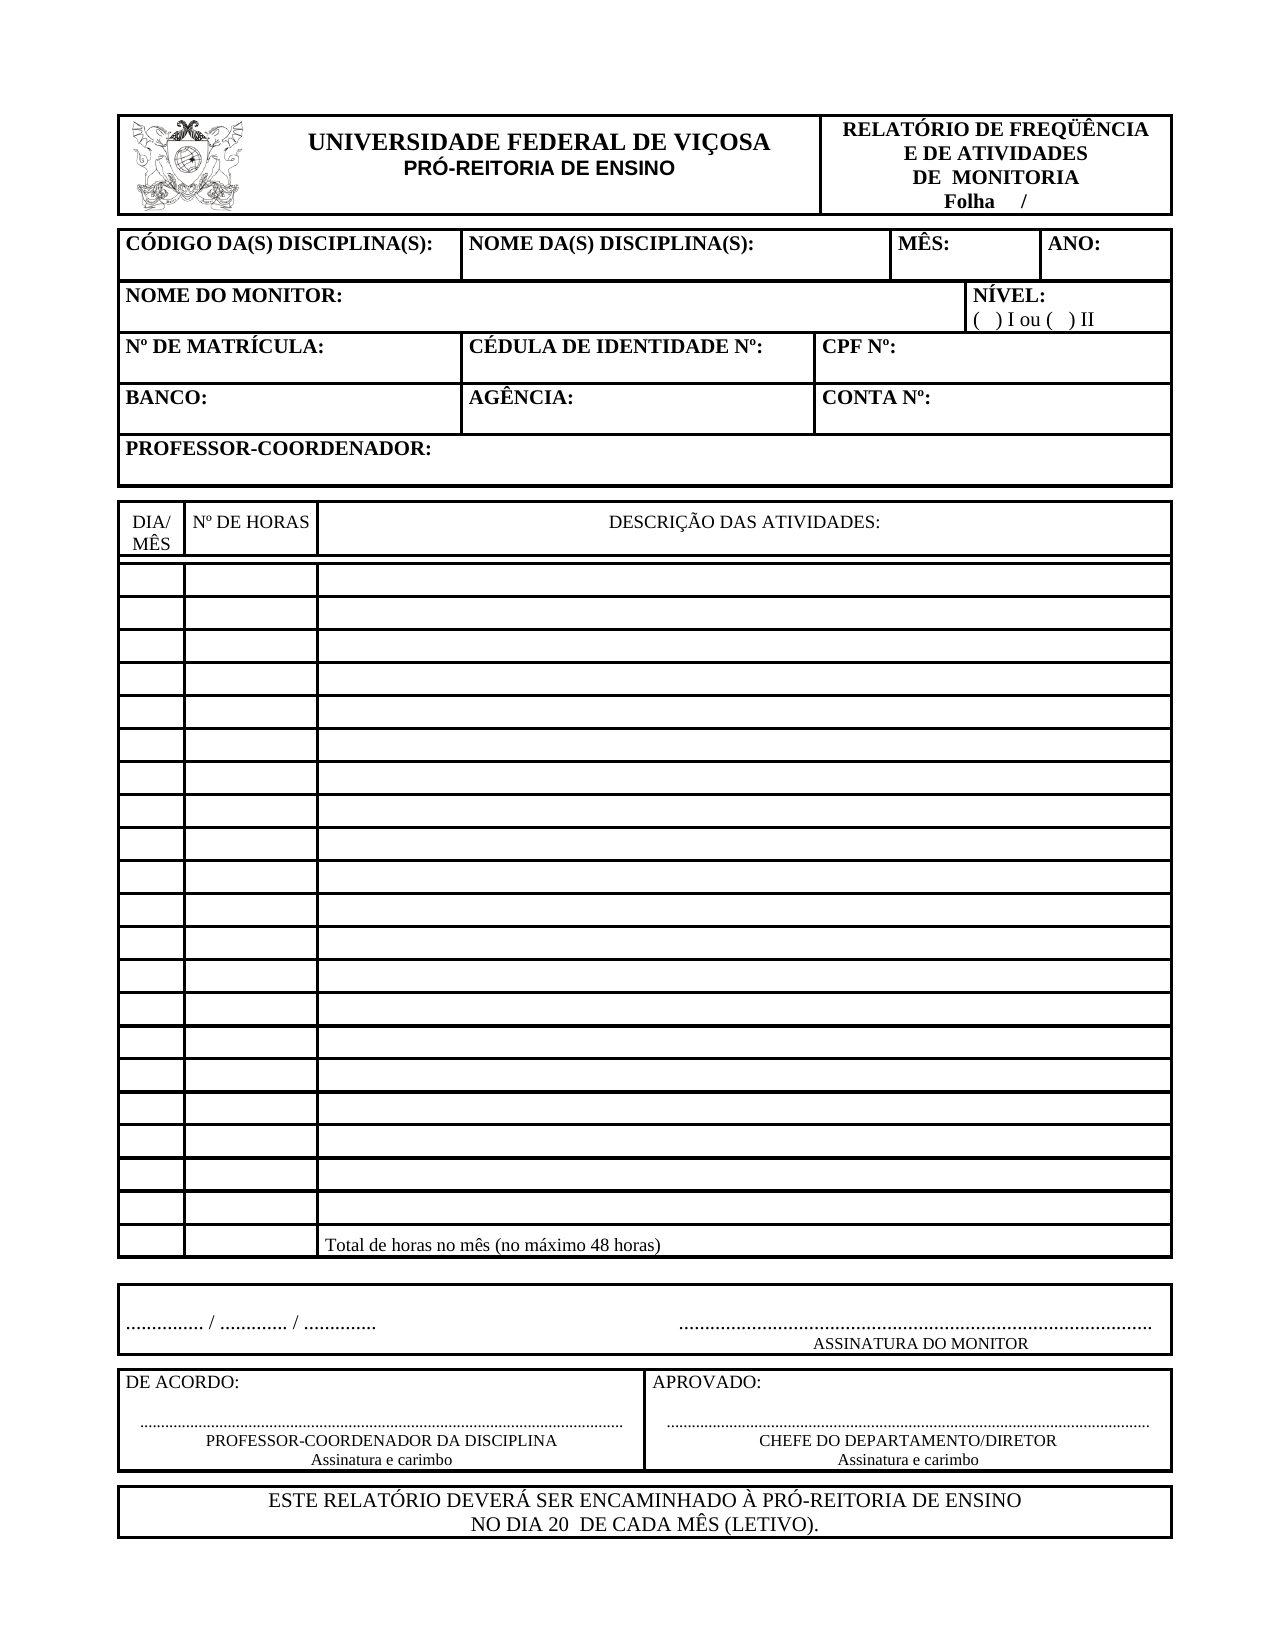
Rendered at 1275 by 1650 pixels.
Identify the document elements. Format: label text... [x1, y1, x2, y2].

table_cell [120, 829, 183, 859]
table_cell [319, 928, 1170, 958]
table_cell Nº DE MATRÍCULA: [120, 334, 460, 382]
table_cell [186, 664, 316, 694]
table_cell [186, 1094, 316, 1123]
table_cell [319, 1094, 1170, 1123]
table_cell [120, 763, 183, 793]
table_cell [186, 730, 316, 760]
table_cell NÍVEL: ( ) I ou ( ) II [967, 283, 1170, 331]
table_cell [120, 994, 183, 1024]
table_cell [120, 1060, 183, 1090]
table_header CÓDIGO DA(S) DISCIPLINA(S): [120, 231, 460, 279]
table_cell [319, 631, 1170, 661]
table_cell [186, 928, 316, 958]
table_header ESTE RELATÓRIO DEVERÁ SER ENCAMINHADO À PRÓ-REITORIA DE ENSINO NO DIA 20 DE CADA MÊS (LETIVO). [120, 1488, 1170, 1536]
table_cell [186, 763, 316, 793]
table_cell [319, 565, 1170, 595]
table_cell [120, 1160, 183, 1189]
table_cell [120, 1094, 183, 1123]
table_header Nº DE HORAS [186, 503, 316, 554]
table_cell [186, 631, 316, 661]
table_header DESCRIÇÃO DAS ATIVIDADES: [319, 503, 1170, 554]
table_cell [319, 862, 1170, 892]
table_cell [319, 598, 1170, 628]
table_cell NOME DO MONITOR: [120, 283, 964, 331]
table_cell [120, 557, 1170, 562]
table_cell [120, 1226, 183, 1255]
table_cell [186, 829, 316, 859]
table_cell [120, 1193, 183, 1222]
table_cell [319, 1060, 1170, 1090]
table_cell [186, 1226, 316, 1255]
table_cell PROFESSOR-COORDENADOR: [120, 436, 1170, 484]
table_header ............... / ............. / .............. ........................................................................................... ASSINATURA DO MONITOR [120, 1286, 1170, 1353]
table_cell [186, 565, 316, 595]
table_cell [186, 895, 316, 925]
picture [131, 120, 244, 211]
table_header MÊS: [892, 231, 1039, 279]
table_cell [186, 862, 316, 892]
table_cell [319, 664, 1170, 694]
table_cell [319, 994, 1170, 1024]
table_cell [319, 895, 1170, 925]
table_cell [186, 697, 316, 727]
table_cell [120, 1126, 183, 1156]
table_cell [120, 961, 183, 991]
table_header APROVADO: .................................................................................................................... CHEFE DO DEPARTAMENTO/DIRETOR Assinatura e carimbo [646, 1371, 1170, 1469]
table_header NOME DA(S) DISCIPLINA(S): [463, 231, 889, 279]
table_cell [120, 598, 183, 628]
table_cell [120, 664, 183, 694]
table_cell [186, 1060, 316, 1090]
table_cell [186, 598, 316, 628]
table_cell [319, 1160, 1170, 1189]
table_cell [319, 763, 1170, 793]
table_cell [120, 631, 183, 661]
table_header UNIVERSIDADE FEDERAL DE VIÇOSA PRÓ-REITORIA DE ENSINO [258, 117, 819, 213]
table_cell [319, 1193, 1170, 1222]
table_cell BANCO: [120, 385, 460, 433]
table_cell [319, 1126, 1170, 1156]
table_cell [120, 1028, 183, 1057]
table_cell [120, 895, 183, 925]
table_cell [319, 961, 1170, 991]
table_cell [319, 1028, 1170, 1057]
table_cell [120, 565, 183, 595]
table_cell [120, 796, 183, 826]
table_cell CONTA Nº: [816, 385, 1170, 433]
table_cell [186, 1126, 316, 1156]
table_header ANO: [1042, 231, 1170, 279]
table_header RELATÓRIO DE FREQÜÊNCIA E DE ATIVIDADES DE MONITORIA Folha / [822, 117, 1170, 213]
table_cell [319, 796, 1170, 826]
table_cell Total de horas no mês (no máximo 48 horas) [319, 1226, 1170, 1255]
table_cell CPF Nº: [816, 334, 1170, 382]
table_cell [319, 697, 1170, 727]
table_cell [186, 1160, 316, 1189]
table_cell [186, 961, 316, 991]
table_cell [186, 1028, 316, 1057]
table_header DE ACORDO: .................................................................................................................... PROFESSOR-COORDENADOR DA DISCIPLINA Assinatura e carimbo [120, 1371, 643, 1469]
table_cell [186, 994, 316, 1024]
table_cell [120, 697, 183, 727]
table_cell [319, 730, 1170, 760]
table_cell CÉDULA DE IDENTIDADE Nº: [463, 334, 813, 382]
table_cell [120, 928, 183, 958]
table_cell [319, 829, 1170, 859]
table_cell AGÊNCIA: [463, 385, 813, 433]
table_cell [120, 730, 183, 760]
table_cell [120, 862, 183, 892]
table_header [120, 117, 258, 213]
table_cell [186, 1193, 316, 1222]
table_cell [186, 796, 316, 826]
table_header DIA/MÊS [120, 503, 183, 554]
